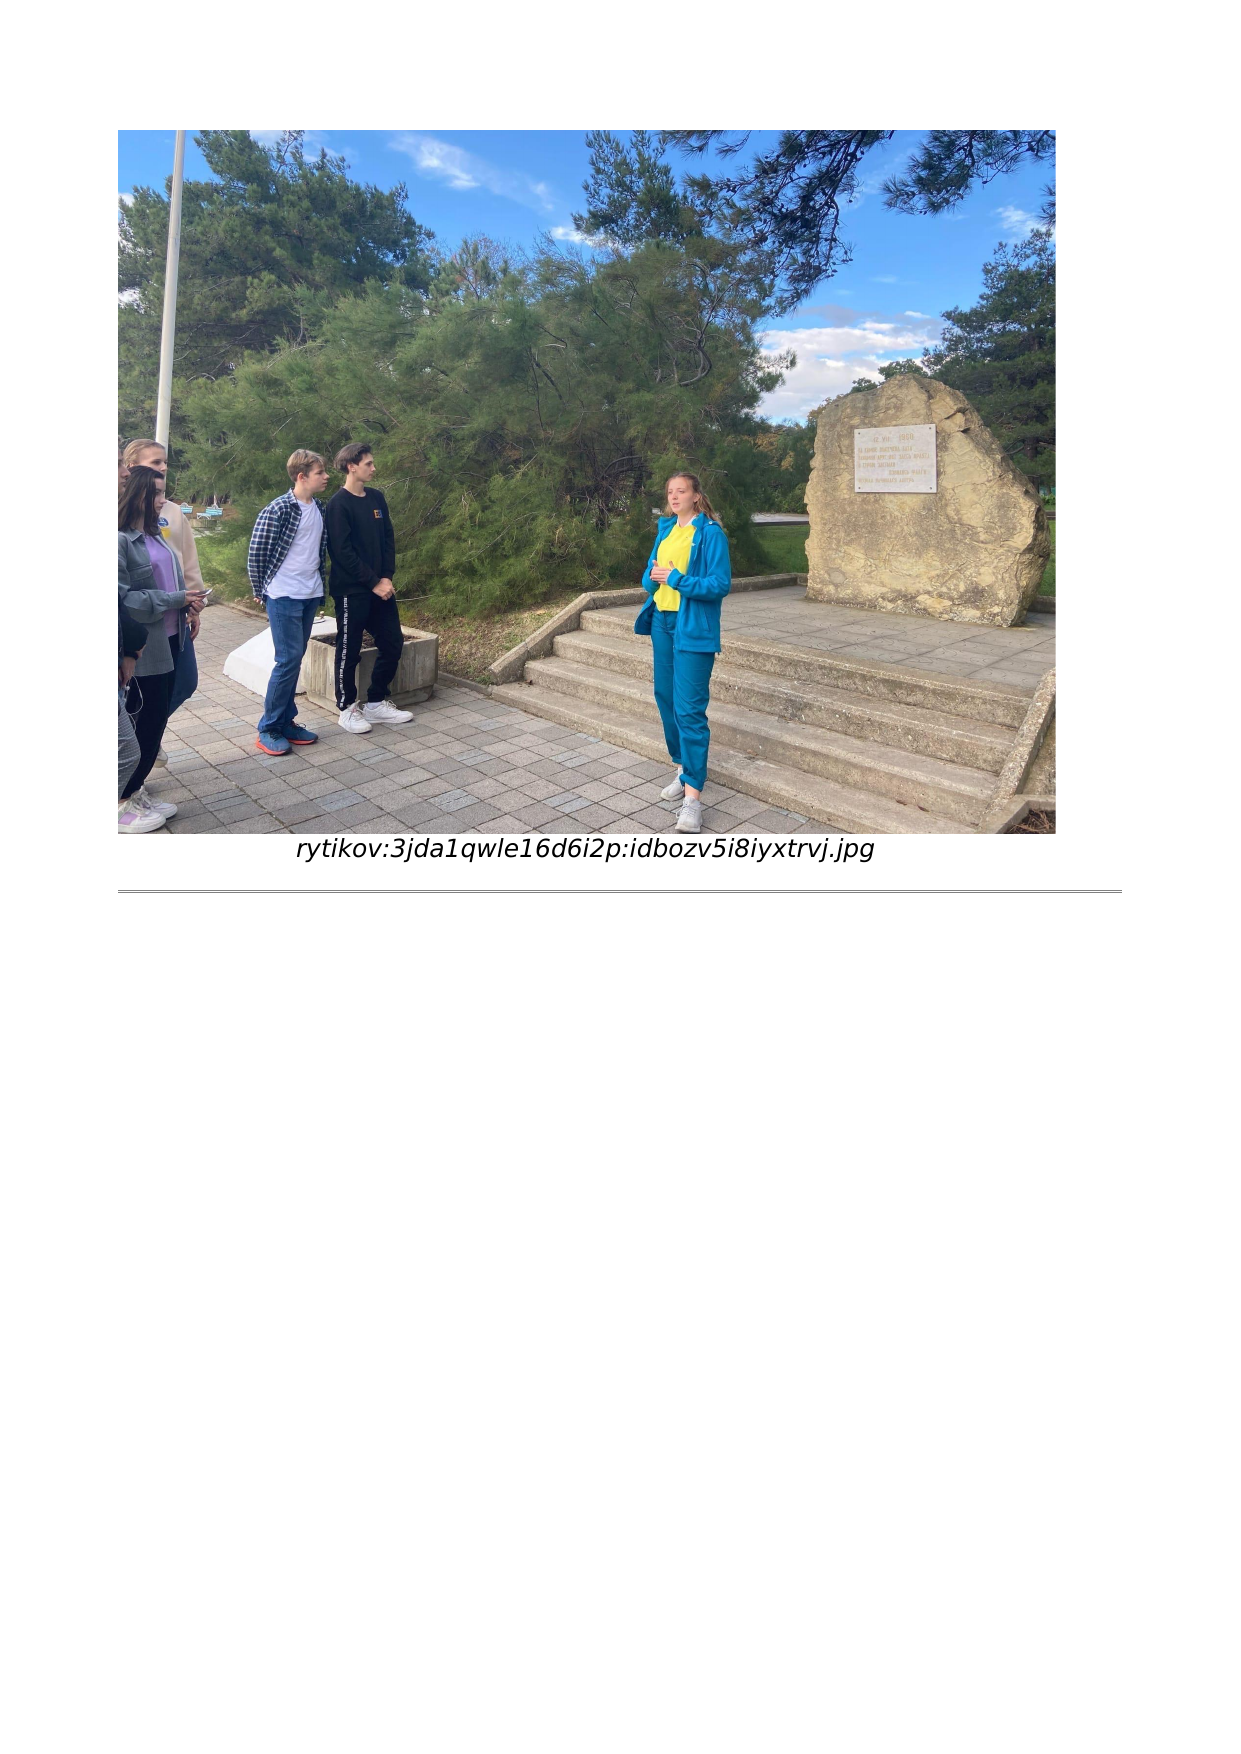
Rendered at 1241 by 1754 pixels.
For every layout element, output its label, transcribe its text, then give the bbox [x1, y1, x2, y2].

text rytikov:3jda1qwle16d6i2p:idbozv5i8iyxtrvj.jpg [118, 834, 1056, 863]
picture [118, 130, 1056, 834]
